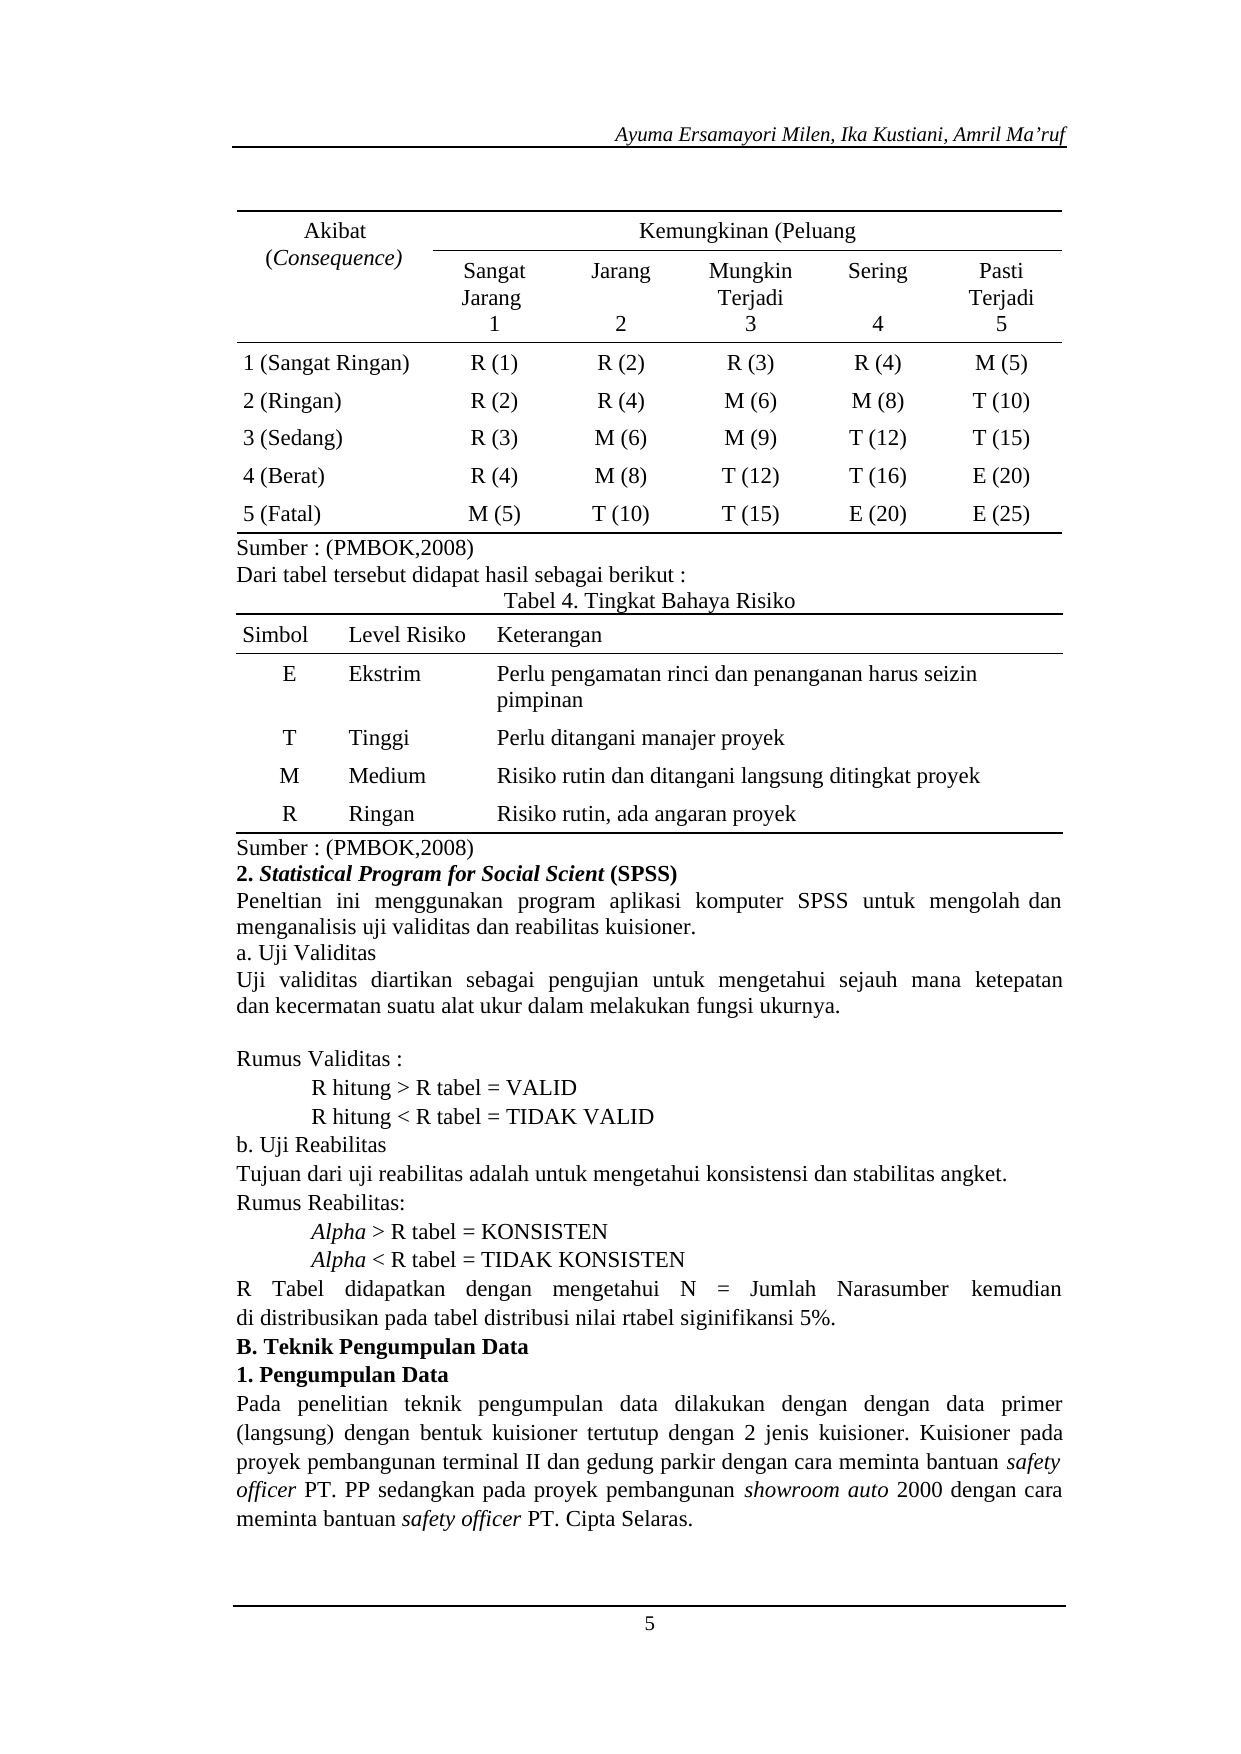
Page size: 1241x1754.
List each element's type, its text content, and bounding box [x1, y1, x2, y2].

table_cell E (25) [940, 494, 1062, 532]
table_cell R (3) [686, 343, 815, 381]
table_cell Ekstrim [343, 654, 491, 718]
table_cell T (15) [940, 419, 1062, 457]
text R hitung > R tabel = VALID [236, 1072, 1063, 1100]
table_cell 2 (Ringan) [237, 381, 432, 419]
table_cell Medium [343, 756, 491, 794]
text Alpha < R tabel = TIDAK KONSISTEN [236, 1244, 1063, 1273]
table_header Level Risiko [343, 615, 491, 653]
text Peneltian ini menggunakan program aplikasi komputer SPSS untuk mengolah dan menganalisis uji validitas dan reabilitas kuisioner. [236, 887, 1063, 939]
text R Tabel didapatkan dengan mengetahui N = Jumlah Narasumber kemudian di distribusikan pada tabel distribusi nilai rtabel siginifikansi 5%. [236, 1273, 1063, 1330]
text b. Uji Reabilitas [236, 1129, 1063, 1158]
text 1. Pengumpulan Data [236, 1359, 1063, 1388]
table_cell Jarang 2 [556, 251, 686, 342]
table_cell T [236, 719, 342, 756]
table_cell R [236, 794, 342, 832]
table_header Akibat (Consequence) [237, 212, 432, 342]
table_header Keterangan [491, 615, 1063, 653]
table_cell 4 (Berat) [237, 457, 432, 494]
table_cell Sering 4 [815, 251, 940, 342]
table_cell M (8) [556, 457, 686, 494]
table_cell Ringan [343, 794, 491, 832]
table_cell T (10) [940, 381, 1062, 419]
table_cell 5 (Fatal) [237, 494, 432, 532]
text Sumber : (PMBOK,2008) [236, 834, 1063, 860]
table_cell Sangat Jarang 1 [433, 251, 556, 342]
table_cell M (6) [556, 419, 686, 457]
table_cell E (20) [815, 494, 940, 532]
text 2. Statistical Program for Social Scient (SPSS) [236, 860, 1063, 887]
table_cell E (20) [940, 457, 1062, 494]
table_cell R (3) [433, 419, 556, 457]
table_cell T (12) [686, 457, 815, 494]
table_cell R (2) [556, 343, 686, 381]
table_cell Risiko rutin dan ditangani langsung ditingkat proyek [491, 756, 1063, 794]
text Tujuan dari uji reabilitas adalah untuk mengetahui konsistensi dan stabilitas angket. [236, 1158, 1063, 1187]
text Rumus Reabilitas: [236, 1187, 1063, 1215]
table_cell 1 (Sangat Ringan) [237, 343, 432, 381]
table_cell T (10) [556, 494, 686, 532]
table_cell Risiko rutin, ada angaran proyek [491, 794, 1063, 832]
table_cell 3 (Sedang) [237, 419, 432, 457]
text Tabel 4. Tingkat Bahaya Risiko [236, 587, 1063, 613]
table_cell R (2) [433, 381, 556, 419]
table_cell M (8) [815, 381, 940, 419]
table_cell R (4) [556, 381, 686, 419]
table_cell R (4) [433, 457, 556, 494]
table_cell T (12) [815, 419, 940, 457]
table_cell M (9) [686, 419, 815, 457]
table_cell M (5) [433, 494, 556, 532]
table_cell Perlu pengamatan rinci dan penanganan harus seizin pimpinan [491, 654, 1063, 718]
text Rumus Validitas : [236, 1018, 1063, 1072]
table_cell M [236, 756, 342, 794]
text R hitung < R tabel = TIDAK VALID [236, 1100, 1063, 1129]
table_cell Pasti Terjadi 5 [940, 251, 1062, 342]
table_cell Tinggi [343, 719, 491, 756]
table_cell T (16) [815, 457, 940, 494]
text Dari tabel tersebut didapat hasil sebagai berikut : [236, 561, 1063, 587]
table_cell M (6) [686, 381, 815, 419]
table_cell R (1) [433, 343, 556, 381]
table_cell E [236, 654, 342, 718]
text B. Teknik Pengumpulan Data [236, 1330, 1063, 1359]
text Pada penelitian teknik pengumpulan data dilakukan dengan dengan data primer (langsung) dengan bentuk kuisioner tertutup dengan 2 jenis kuisioner. Kuisioner pada proyek pembangunan terminal II dan gedung parkir dengan cara meminta bantuan safety officer PT. PP sedangkan pada proyek pembangunan showroom auto 2000 dengan cara meminta bantuan safety officer PT. Cipta Selaras. [236, 1388, 1063, 1532]
table_cell R (4) [815, 343, 940, 381]
table_cell T (15) [686, 494, 815, 532]
table_cell Perlu ditangani manajer proyek [491, 719, 1063, 756]
text Uji validitas diartikan sebagai pengujian untuk mengetahui sejauh mana ketepatan dan kecermatan suatu alat ukur dalam melakukan fungsi ukurnya. [236, 966, 1063, 1018]
text a. Uji Validitas [236, 939, 1063, 966]
table_cell Mungkin Terjadi 3 [686, 251, 815, 342]
table_cell M (5) [940, 343, 1062, 381]
text Alpha > R tabel = KONSISTEN [236, 1215, 1063, 1244]
text Sumber : (PMBOK,2008) [236, 534, 1063, 561]
table_header Simbol [236, 615, 342, 653]
table_header Kemungkinan (Peluang [433, 212, 1062, 249]
